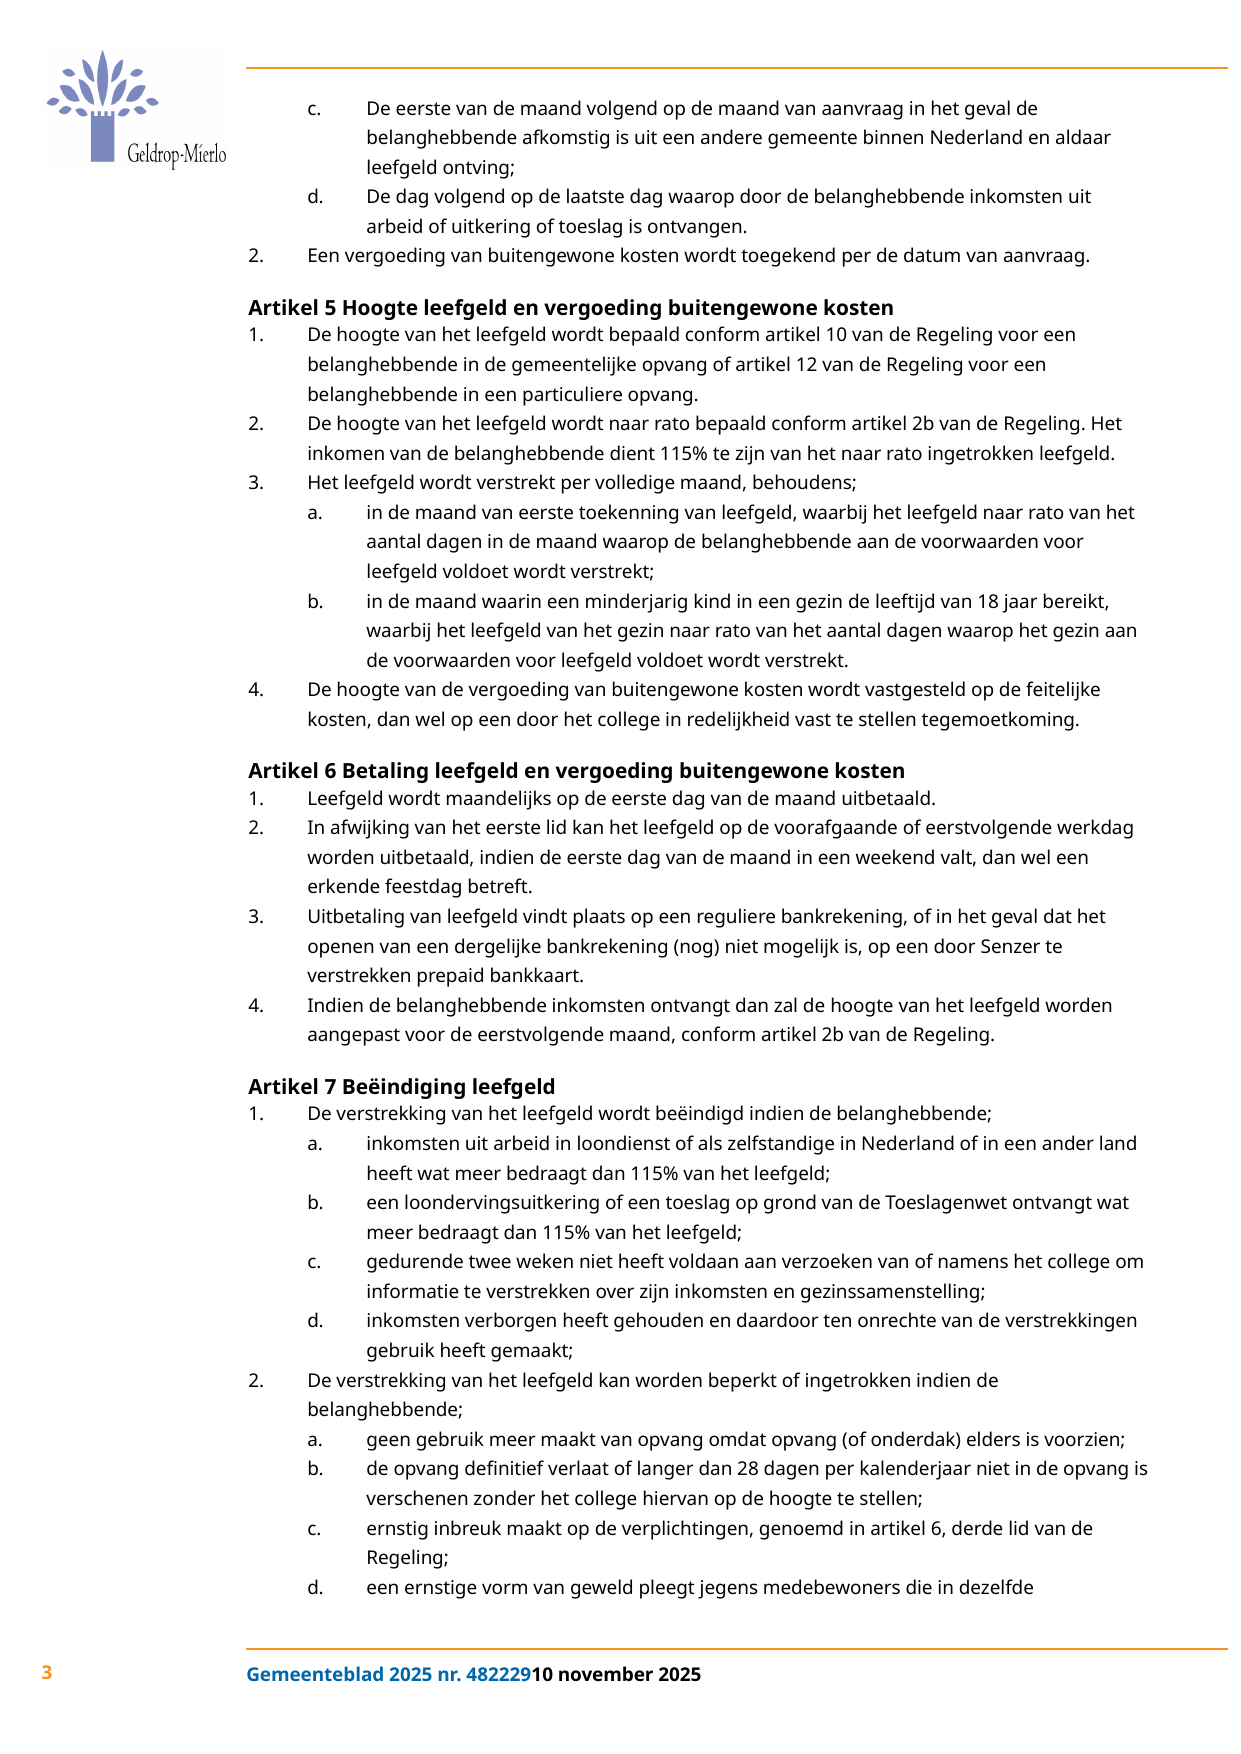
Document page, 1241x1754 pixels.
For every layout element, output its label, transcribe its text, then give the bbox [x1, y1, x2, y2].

list In afwijking van het eerste lid kan het leefgeld op de voorafgaande of eerstvolgende werkdag worden uitbetaald, indien de eerste dag van de maand in een weekend valt, dan wel een erkende feestdag betreft. [248, 814, 1152, 899]
list De verstrekking van het leefgeld kan worden beperkt of ingetrokken indien de belanghebbende; [248, 1367, 1152, 1422]
list gedurende twee weken niet heeft voldaan aan verzoeken van of namens het college om informatie te verstrekken over zijn inkomsten en gezinssamenstelling; [307, 1248, 1152, 1304]
list in de maand waarin een minderjarig kind in een gezin de leeftijd van 18 jaar bereikt, waarbij het leefgeld van het gezin naar rato van het aantal dagen waarop het gezin aan de voorwaarden voor leefgeld voldoet wordt verstrekt. [307, 588, 1152, 673]
list ernstig inbreuk maakt op de verplichtingen, genoemd in artikel 6, derde lid van de Regeling; [307, 1515, 1152, 1570]
list De dag volgend op de laatste dag waarop door de belanghebbende inkomsten uit arbeid of uitkering of toeslag is ontvangen. [307, 183, 1152, 239]
picture [41, 47, 231, 172]
text Artikel 5 Hoogte leefgeld en vergoeding buitengewone kosten [248, 293, 1152, 322]
list inkomsten uit arbeid in loondienst of als zelfstandige in Nederland of in een ander land heeft wat meer bedraagt dan 115% van het leefgeld; [307, 1130, 1152, 1185]
list Uitbetaling van leefgeld vindt plaats op een reguliere bankrekening, of in het geval dat het openen van een dergelijke bankrekening (nog) niet mogelijk is, op een door Senzer te verstrekken prepaid bankkaart. [248, 903, 1152, 988]
text Artikel 7 Beëindiging leefgeld [248, 1072, 1152, 1101]
list geen gebruik meer maakt van opvang omdat opvang (of onderdak) elders is voorzien; [307, 1426, 1152, 1452]
list Een vergoeding van buitengewone kosten wordt toegekend per de datum van aanvraag. [248, 243, 1152, 268]
text Artikel 6 Betaling leefgeld en vergoeding buitengewone kosten [248, 757, 1152, 785]
list Indien de belanghebbende inkomsten ontvangt dan zal de hoogte van het leefgeld worden aangepast voor de eerstvolgende maand, conform artikel 2b van de Regeling. [248, 992, 1152, 1047]
list een ernstige vorm van geweld pleegt jegens medebewoners die in dezelfde [307, 1574, 1152, 1599]
list Het leefgeld wordt verstrekt per volledige maand, behoudens; [248, 469, 1152, 495]
list De hoogte van de vergoeding van buitengewone kosten wordt vastgesteld op de feitelijke kosten, dan wel op een door het college in redelijkheid vast te stellen tegemoetkoming. [248, 677, 1152, 732]
list Leefgeld wordt maandelijks op de eerste dag van de maand uitbetaald. [248, 785, 1152, 811]
list De hoogte van het leefgeld wordt naar rato bepaald conform artikel 2b van de Regeling. Het inkomen van de belanghebbende dient 115% te zijn van het naar rato ingetrokken leefgeld. [248, 410, 1152, 466]
list De verstrekking van het leefgeld wordt beëindigd indien de belanghebbende; [248, 1101, 1152, 1126]
list De eerste van de maand volgend op de maand van aanvraag in het geval de belanghebbende afkomstig is uit een andere gemeente binnen Nederland en aldaar leefgeld ontving; [307, 95, 1152, 180]
list De hoogte van het leefgeld wordt bepaald conform artikel 10 van de Regeling voor een belanghebbende in de gemeentelijke opvang of artikel 12 van de Regeling voor een belanghebbende in een particuliere opvang. [248, 322, 1152, 406]
list in de maand van eerste toekenning van leefgeld, waarbij het leefgeld naar rato van het aantal dagen in de maand waarop de belanghebbende aan de voorwaarden voor leefgeld voldoet wordt verstrekt; [307, 499, 1152, 584]
list de opvang definitief verlaat of langer dan 28 dagen per kalenderjaar niet in de opvang is verschenen zonder het college hiervan op de hoogte te stellen; [307, 1456, 1152, 1511]
list een loondervingsuitkering of een toeslag op grond van de Toeslagenwet ontvangt wat meer bedraagt dan 115% van het leefgeld; [307, 1189, 1152, 1244]
list inkomsten verborgen heeft gehouden en daardoor ten onrechte van de verstrekkingen gebruik heeft gemaakt; [307, 1308, 1152, 1363]
